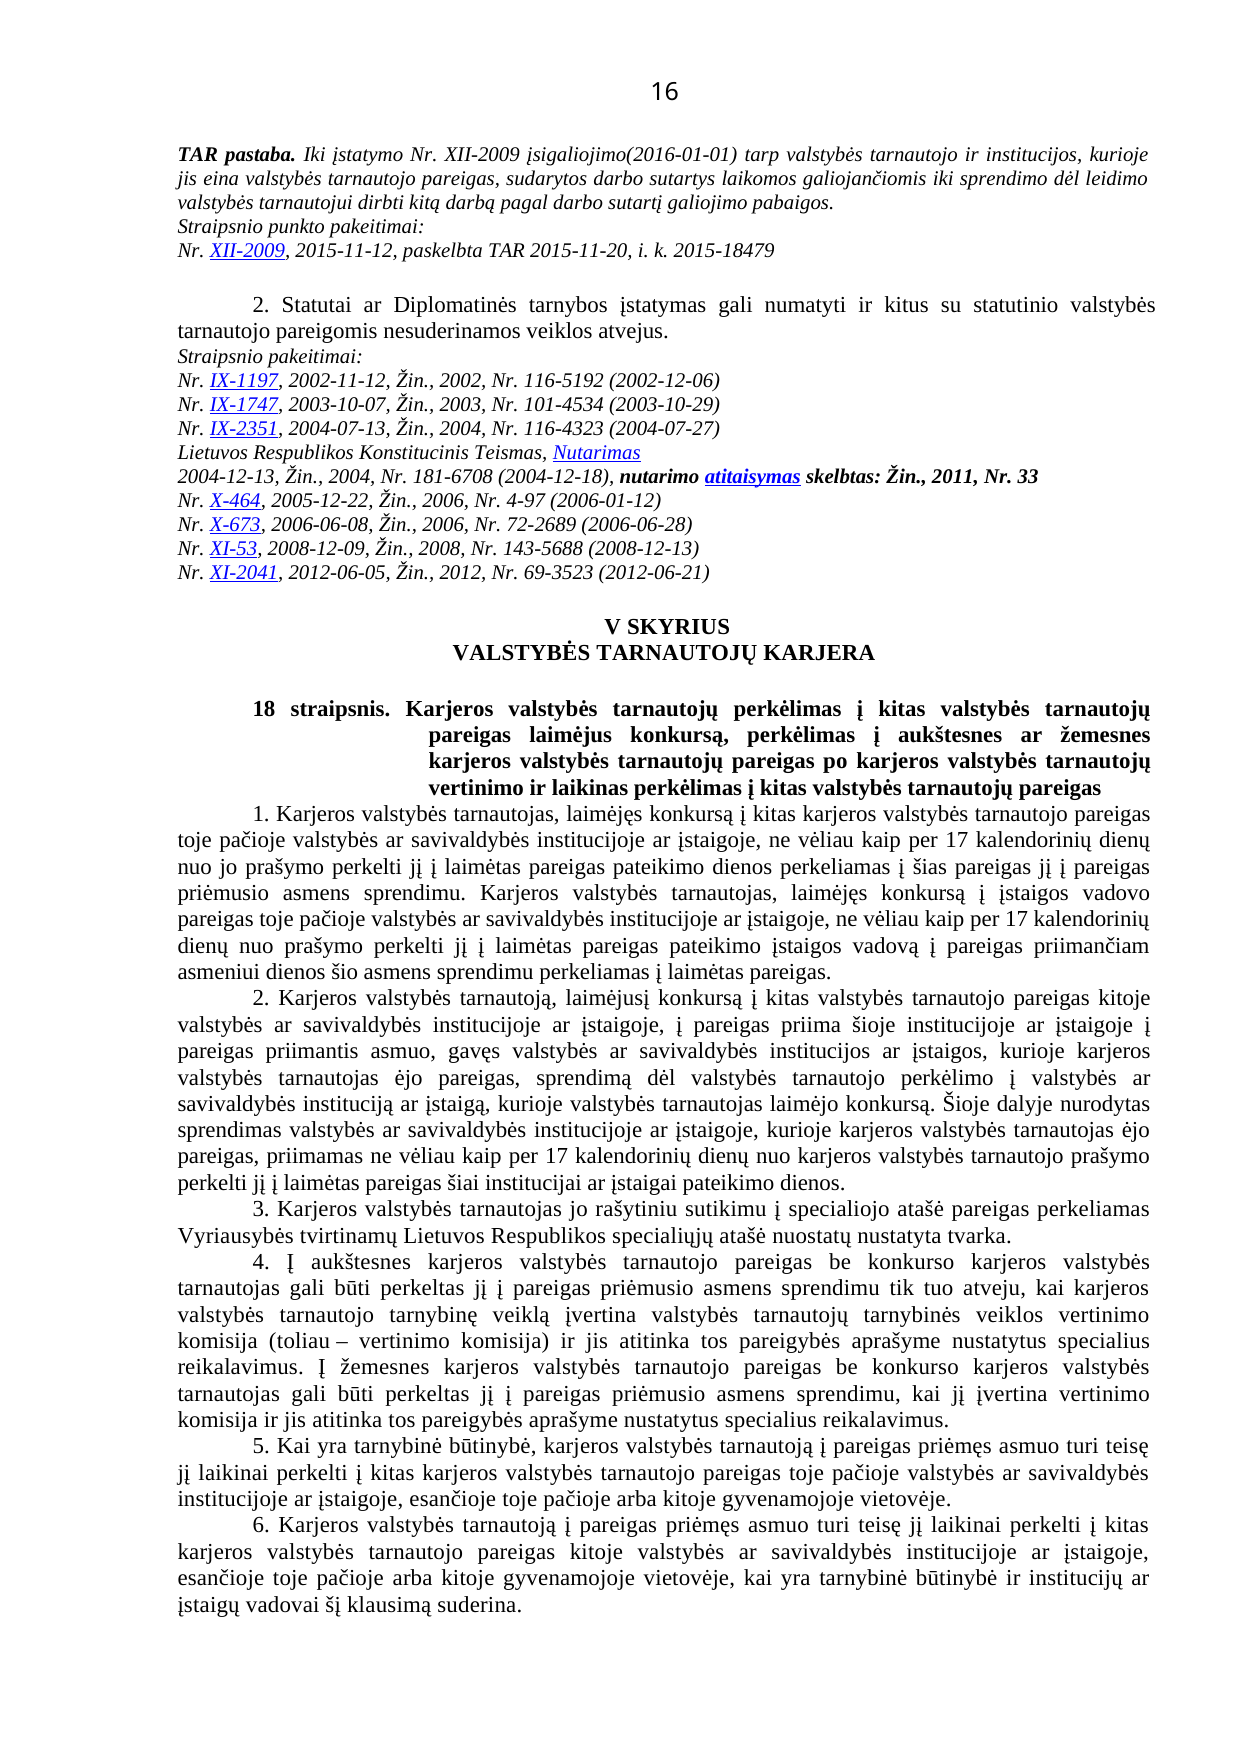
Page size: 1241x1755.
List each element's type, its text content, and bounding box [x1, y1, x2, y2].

text Nr. XI-2041, 2012-06-05, Žin., 2012, Nr. 69-3523 (2012-06-21) [177, 560, 1152, 584]
text 2004-12-13, Žin., 2004, Nr. 181-6708 (2004-12-18), nutarimo atitaisymas skelbtas: Žin., 2011, Nr. 33 [177, 464, 1152, 488]
text Nr. IX-2351, 2004-07-13, Žin., 2004, Nr. 116-4323 (2004-07-27) [177, 416, 1152, 440]
text 18 straipsnis. Karjeros valstybės tarnautojų perkėlimas į kitas valstybės tarnautojų pareigas laimėjus konkursą, perkėlimas į aukštesnes ar žemesnes karjeros valstybės tarnautojų pareigas po karjeros valstybės tarnautojų vertinimo ir laikinas perkėlimas į kitas valstybės tarnautojų pareigas [252, 694, 1152, 800]
text Nr. X-673, 2006-06-08, Žin., 2006, Nr. 72-2689 (2006-06-28) [177, 512, 1152, 536]
text Lietuvos Respublikos Konstitucinis Teismas, Nutarimas [177, 440, 1152, 464]
text Nr. X-464, 2005-12-22, Žin., 2006, Nr. 4-97 (2006-01-12) [177, 488, 1152, 512]
text V SKYRIUS [177, 613, 1157, 639]
text Nr. IX-1197, 2002-11-12, Žin., 2002, Nr. 116-5192 (2002-12-06) [177, 368, 1157, 392]
text VALSTYBĖS TARNAUTOJŲ KARJERA [177, 639, 1157, 666]
text 2. Statutai ar Diplomatinės tarnybos įstatymas gali numatyti ir kitus su statutinio valstybės tarnautojo pareigomis nesuderinamos veiklos atvejus. [177, 291, 1157, 344]
text Straipsnio pakeitimai: [177, 344, 1157, 368]
text Nr. XI-53, 2008-12-09, Žin., 2008, Nr. 143-5688 (2008-12-13) [177, 536, 1152, 560]
text 1. Karjeros valstybės tarnautojas, laimėjęs konkursą į kitas karjeros valstybės tarnautojo pareigas toje pačioje valstybės ar savivaldybės institucijoje ar įstaigoje, ne vėliau kaip per 17 kalendorinių dienų nuo jo prašymo perkelti jį į laimėtas pareigas pateikimo dienos perkeliamas į šias pareigas jį į pareigas priėmusio asmens sprendimu. Karjeros valstybės tarnautojas, laimėjęs konkursą į įstaigos vadovo pareigas toje pačioje valstybės ar savivaldybės institucijoje ar įstaigoje, ne vėliau kaip per 17 kalendorinių dienų nuo prašymo perkelti jį į laimėtas pareigas pateikimo įstaigos vadovą į pareigas priimančiam asmeniui dienos šio asmens sprendimu perkeliamas į laimėtas pareigas. [177, 800, 1152, 984]
text TAR pastaba. Iki įstatymo Nr. XII-2009 įsigaliojimo(2016-01-01) tarp valstybės tarnautojo ir institucijos, kurioje jis eina valstybės tarnautojo pareigas, sudarytos darbo sutartys laikomos galiojančiomis iki sprendimo dėl leidimo valstybės tarnautojui dirbti kitą darbą pagal darbo sutartį galiojimo pabaigos. [177, 142, 1152, 214]
text Nr. XII-2009, 2015-11-12, paskelbta TAR 2015-11-20, i. k. 2015-18479 [177, 238, 1152, 262]
text Nr. IX-1747, 2003-10-07, Žin., 2003, Nr. 101-4534 (2003-10-29) [177, 392, 1152, 416]
text 5. Kai yra tarnybinė būtinybė, karjeros valstybės tarnautoją į pareigas priėmęs asmuo turi teisę jį laikinai perkelti į kitas karjeros valstybės tarnautojo pareigas toje pačioje valstybės ar savivaldybės institucijoje ar įstaigoje, esančioje toje pačioje arba kitoje gyvenamojoje vietovėje. [177, 1432, 1152, 1512]
text 6. Karjeros valstybės tarnautoją į pareigas priėmęs asmuo turi teisę jį laikinai perkelti į kitas karjeros valstybės tarnautojo pareigas kitoje valstybės ar savivaldybės institucijoje ar įstaigoje, esančioje toje pačioje arba kitoje gyvenamojoje vietovėje, kai yra tarnybinė būtinybė ir institucijų ar įstaigų vadovai šį klausimą suderina. [177, 1512, 1152, 1617]
text 2. Karjeros valstybės tarnautoją, laimėjusį konkursą į kitas valstybės tarnautojo pareigas kitoje valstybės ar savivaldybės institucijoje ar įstaigoje, į pareigas priima šioje institucijoje ar įstaigoje į pareigas priimantis asmuo, gavęs valstybės ar savivaldybės institucijos ar įstaigos, kurioje karjeros valstybės tarnautojas ėjo pareigas, sprendimą dėl valstybės tarnautojo perkėlimo į valstybės ar savivaldybės instituciją ar įstaigą, kurioje valstybės tarnautojas laimėjo konkursą. Šioje dalyje nurodytas sprendimas valstybės ar savivaldybės institucijoje ar įstaigoje, kurioje karjeros valstybės tarnautojas ėjo pareigas, priimamas ne vėliau kaip per 17 kalendorinių dienų nuo karjeros valstybės tarnautojo prašymo perkelti jį į laimėtas pareigas šiai institucijai ar įstaigai pateikimo dienos. [177, 984, 1152, 1195]
text 4. Į aukštesnes karjeros valstybės tarnautojo pareigas be konkurso karjeros valstybės tarnautojas gali būti perkeltas jį į pareigas priėmusio asmens sprendimu tik tuo atveju, kai karjeros valstybės tarnautojo tarnybinę veiklą įvertina valstybės tarnautojų tarnybinės veiklos vertinimo komisija (toliau – vertinimo komisija) ir jis atitinka tos pareigybės aprašyme nustatytus specialius reikalavimus. Į žemesnes karjeros valstybės tarnautojo pareigas be konkurso karjeros valstybės tarnautojas gali būti perkeltas jį į pareigas priėmusio asmens sprendimu, kai jį įvertina vertinimo komisija ir jis atitinka tos pareigybės aprašyme nustatytus specialius reikalavimus. [177, 1248, 1152, 1432]
text 3. Karjeros valstybės tarnautojas jo rašytiniu sutikimu į specialiojo atašė pareigas perkeliamas Vyriausybės tvirtinamų Lietuvos Respublikos specialiųjų atašė nuostatų nustatyta tvarka. [177, 1195, 1152, 1248]
text Straipsnio punkto pakeitimai: [177, 214, 1152, 238]
